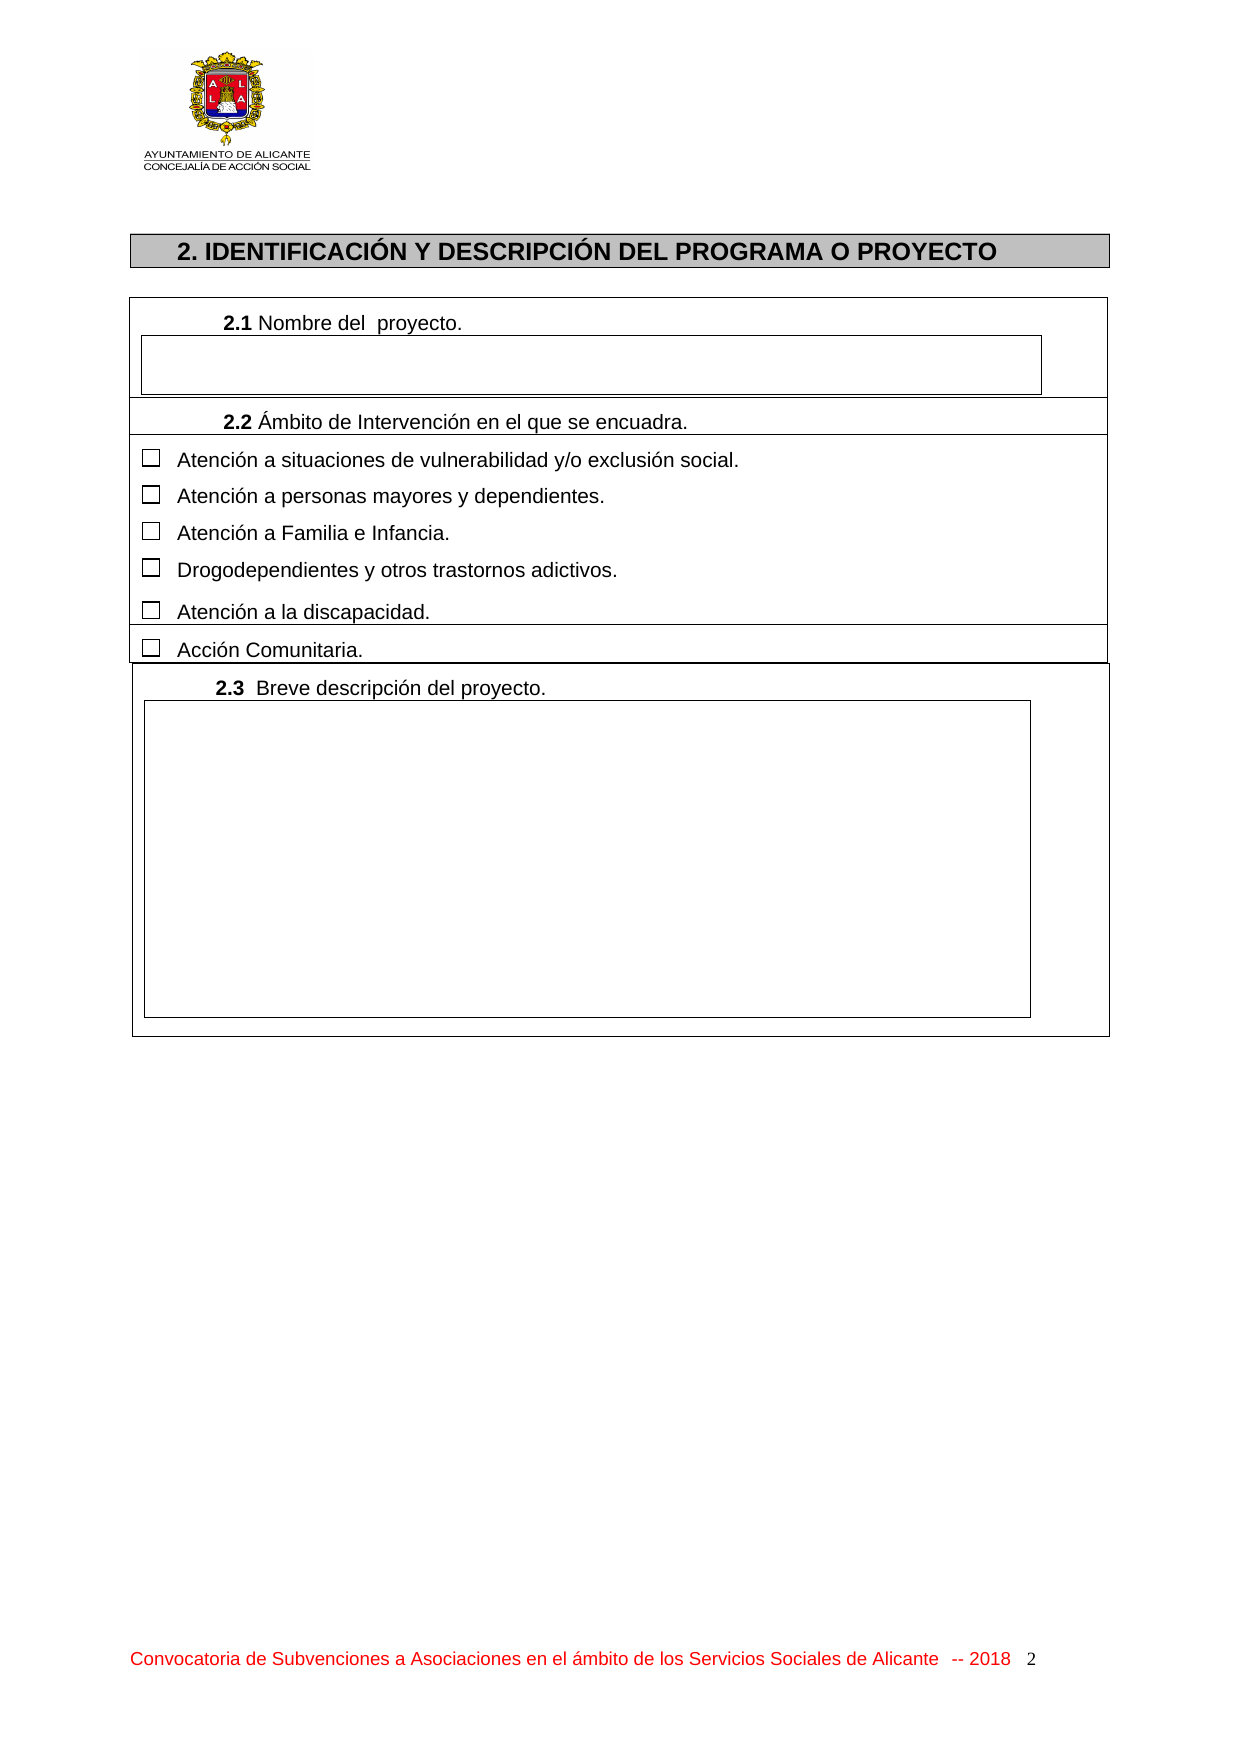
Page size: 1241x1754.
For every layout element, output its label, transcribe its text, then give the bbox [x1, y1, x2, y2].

table_cell Atención a Familia e Infancia. [130, 508, 1107, 545]
table_header 2.3 Breve descripción del proyecto. [133, 664, 1109, 1036]
table_cell 2.2 Ámbito de Intervención en el que se encuadra. [130, 398, 1107, 434]
table_cell Acción Comunitaria. [130, 625, 1107, 662]
table_cell Drogodependientes y otros trastornos adictivos. [130, 545, 1107, 588]
table_cell Atención a situaciones de vulnerabilidad y/o exclusión social. [130, 435, 1107, 472]
picture [140, 49, 314, 177]
list 2. IDENTIFICACIÓN Y DESCRIPCIÓN DEL PROGRAMA O PROYECTO [131, 235, 1109, 267]
table_cell Atención a la discapacidad. [130, 588, 1107, 624]
table_header 2.1 Nombre del proyecto. [130, 298, 1107, 397]
table_cell Atención a personas mayores y dependientes. [130, 472, 1107, 508]
